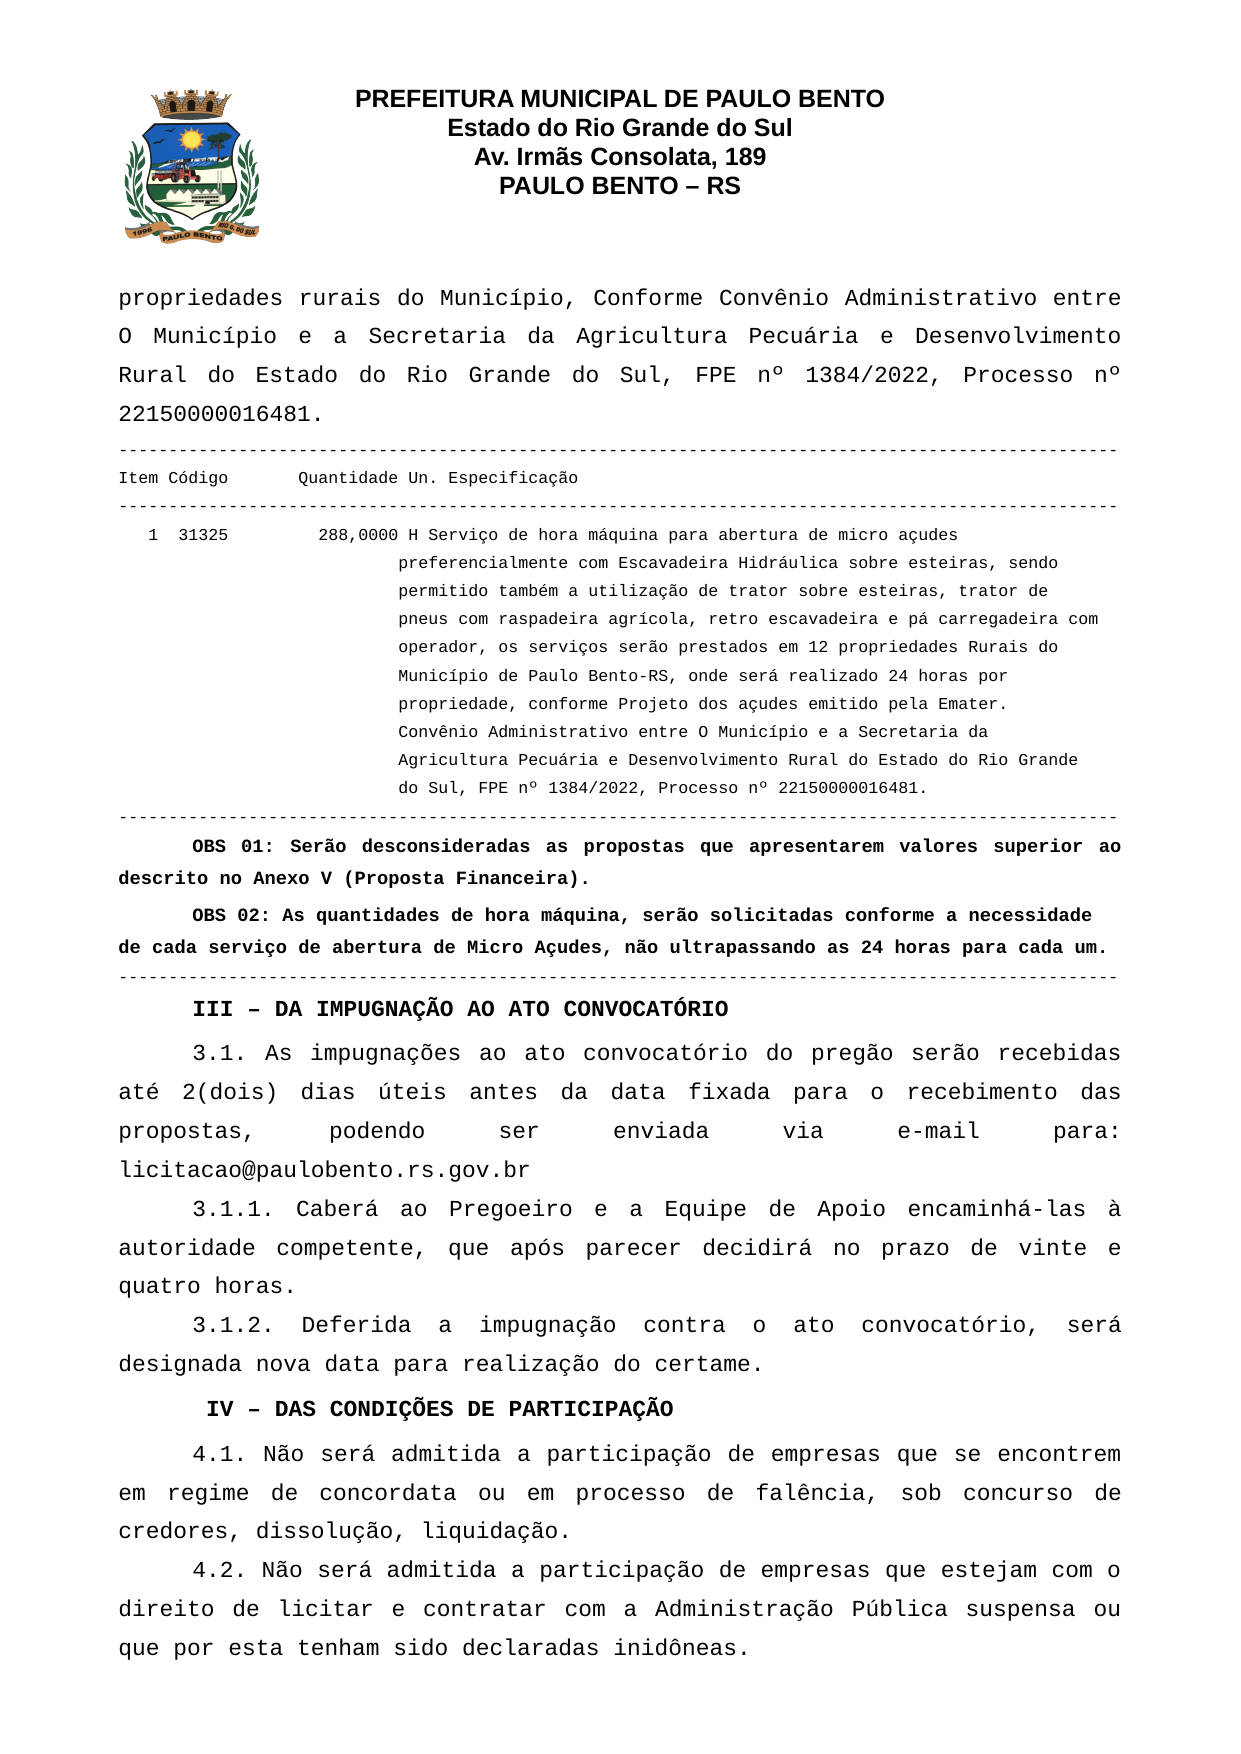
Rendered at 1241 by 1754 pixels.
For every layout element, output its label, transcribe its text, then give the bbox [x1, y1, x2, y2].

text 4.2. Não será admitida a participação de empresas que estejam com o direito de licitar e contratar com a Administração Pública suspensa ou que por esta tenham sido declaradas inidôneas. [118, 1559, 1122, 1662]
text 3.1. As impugnações ao ato convocatório do pregão serão recebidas até 2(dois) dias úteis antes da data fixada para o recebimento das propostas, podendo ser enviada via e-mail para: licitacao@paulobento.rs.gov.br [118, 1042, 1122, 1184]
text 3.1.2. Deferida a impugnação contra o ato convocatório, será designada nova data para realização do certame. [118, 1314, 1122, 1378]
text ---------------------------------------------------------------------------------------------------- Item Código Quantidade Un. Especificação ---------------------------------------------------------------------------------------------------- 1 31325 288,0000 H Serviço de hora máquina para abertura de micro açudes preferencialmente com Escavadeira Hidráulica sobre esteiras, sendo permitido também a utilização de trator sobre esteiras, trator de pneus com raspadeira agrícola, retro escavadeira e pá carregadeira com operador, os serviços serão prestados em 12 propriedades Rurais do Município de Paulo Bento-RS, onde será realizado 24 horas por propriedade, conforme Projeto dos açudes emitido pela Emater. Convênio Administrativo entre O Município e a Secretaria da Agricultura Pecuária e Desenvolvimento Rural do Estado do Rio Grande do Sul, FPE nº 1384/2022, Processo nº 22150000016481. [118, 441, 1122, 799]
text III – DA IMPUGNAÇÃO AO ATO CONVOCATÓRIO [118, 997, 1122, 1023]
text 4.1. Não será admitida a participação de empresas que se encontrem em regime de concordata ou em processo de falência, sob concurso de credores, dissolução, liquidação. [118, 1442, 1122, 1546]
text IV – DAS CONDIÇÕES DE PARTICIPAÇÃO [118, 1397, 1122, 1423]
text propriedades rurais do Município, Conforme Convênio Administrativo entre O Município e a Secretaria da Agricultura Pecuária e Desenvolvimento Rural do Estado do Rio Grande do Sul, FPE nº 1384/2022, Processo nº 22150000016481. [118, 286, 1122, 428]
picture [124, 88, 260, 244]
text ---------------------------------------------------------------------------------------------------- [118, 808, 1122, 827]
text OBS 02: As quantidades de hora máquina, serão solicitadas conforme a necessidade de cada serviço de abertura de Micro Açudes, não ultrapassando as 24 horas para cada um. ---------------------------------------------------------------------------------------------------- [118, 906, 1122, 988]
text 3.1.1. Caberá ao Pregoeiro e a Equipe de Apoio encaminhá-las à autoridade competente, que após parecer decidirá no prazo de vinte e quatro horas. [118, 1197, 1122, 1301]
text OBS 01: Serão desconsideradas as propostas que apresentarem valores superior ao descrito no Anexo V (Proposta Financeira). [118, 837, 1122, 890]
